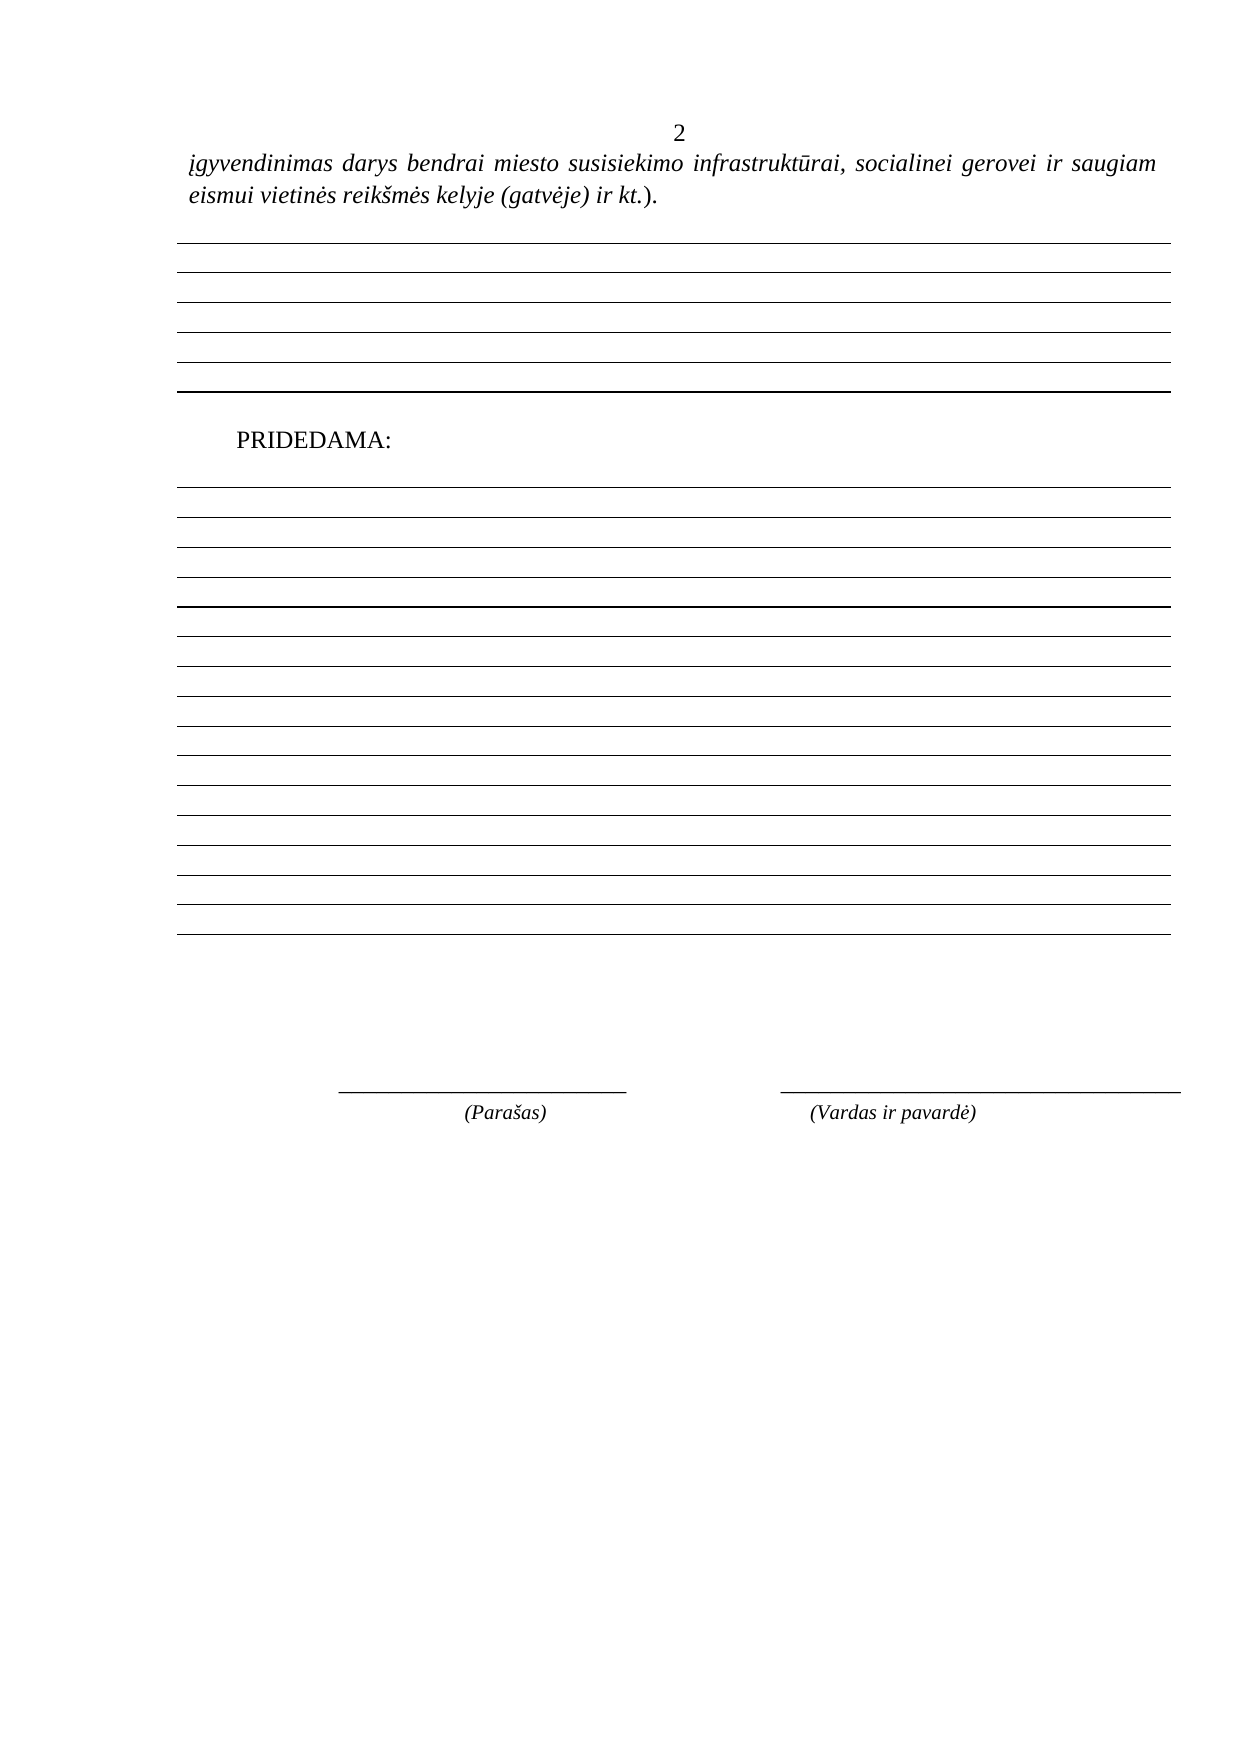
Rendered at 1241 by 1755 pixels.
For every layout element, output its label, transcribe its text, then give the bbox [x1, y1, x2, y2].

table_cell [177, 548, 1171, 577]
table_cell [177, 518, 1171, 547]
table_cell [177, 273, 1171, 302]
table_cell [177, 697, 1171, 726]
table_header [177, 459, 1171, 487]
table_cell [177, 786, 1171, 815]
table_cell [177, 608, 1171, 636]
table_cell [177, 756, 1171, 785]
table_cell [177, 244, 1171, 272]
table_cell [177, 488, 1171, 517]
table_cell [177, 846, 1171, 874]
table_cell įgyvendinimas darys bendrai miesto susisiekimo infrastruktūrai, socialinei gerovei ir saugiam eismui vietinės reikšmės kelyje (gatvėje) ir kt.). [177, 148, 1171, 214]
text (Parašas) (Vardas ir pavardė) [177, 1100, 1181, 1124]
table_cell [177, 363, 1171, 391]
table_cell [177, 876, 1171, 904]
table_cell [177, 578, 1171, 606]
table_cell [177, 667, 1171, 696]
table_cell [177, 637, 1171, 666]
table_cell [177, 333, 1171, 362]
table_cell [177, 905, 1171, 934]
table_cell [177, 303, 1171, 332]
text _______________________ ________________________________ [177, 1067, 1181, 1096]
text PRIDEDAMA: [177, 425, 1181, 454]
table_cell [177, 816, 1171, 845]
table_cell [177, 214, 1171, 242]
table_cell [177, 727, 1171, 755]
